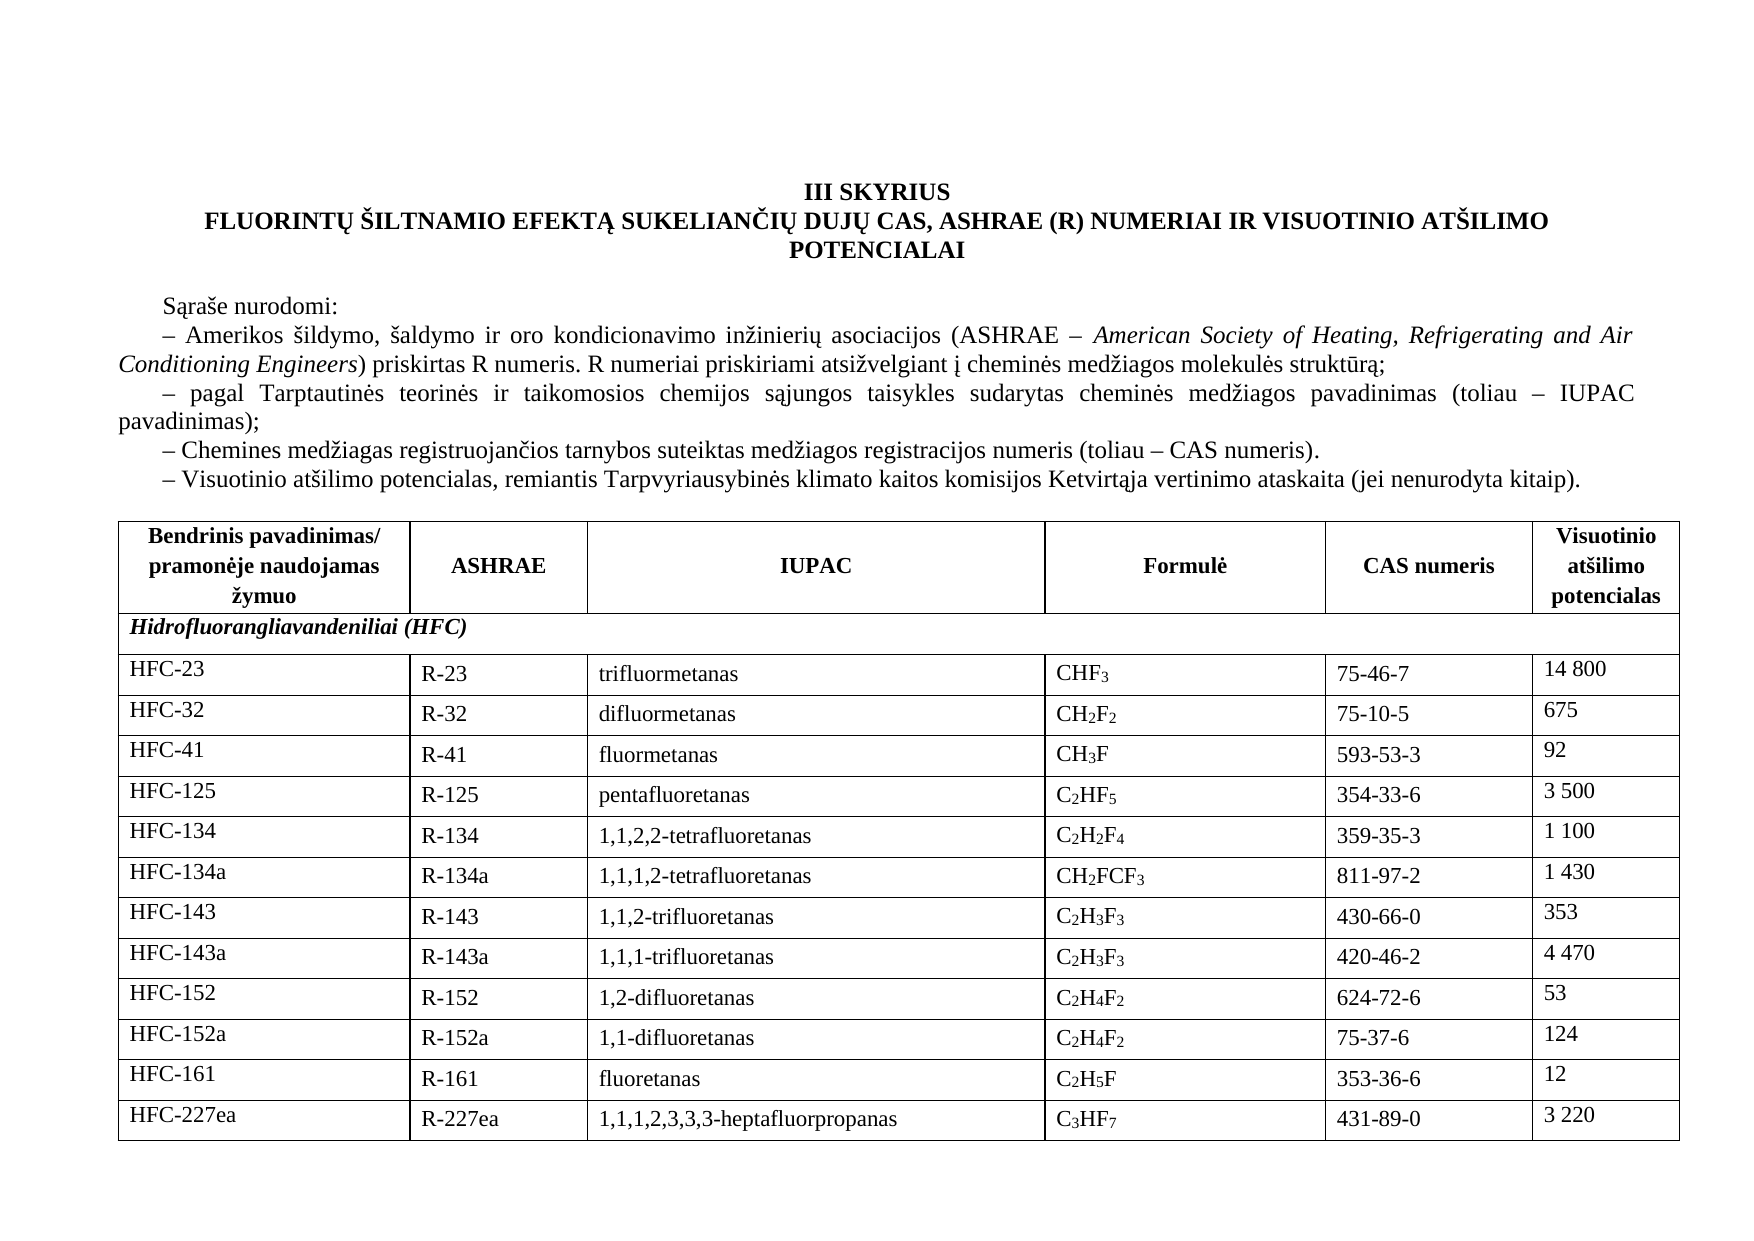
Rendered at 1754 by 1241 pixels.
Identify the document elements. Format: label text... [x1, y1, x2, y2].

table_header Visuotinio atšilimo potencialas [1533, 522, 1679, 612]
table_cell C2H4F2 [1046, 1020, 1325, 1059]
table_cell 3 220 [1533, 1101, 1679, 1140]
table_cell 675 [1533, 696, 1679, 735]
table_cell CH2FCF3 [1046, 858, 1325, 897]
table_header Formulė [1046, 522, 1325, 612]
table_cell difluormetanas [588, 696, 1044, 735]
table_cell 1,1,2,2-tetrafluoretanas [588, 817, 1044, 857]
table_cell HFC-41 [119, 736, 409, 776]
table_cell 124 [1533, 1020, 1679, 1059]
table_cell R-143 [411, 898, 587, 938]
table_cell CH2F2 [1046, 696, 1325, 735]
table_cell 354-33-6 [1326, 777, 1532, 816]
table_cell R-125 [411, 777, 587, 816]
table_cell R-161 [411, 1060, 587, 1100]
table_cell R-134a [411, 858, 587, 897]
text – pagal Tarptautinės teorinės ir taikomosios chemijos sąjungos taisykles sudarytas cheminės medžiagos pavadinimas (toliau – IUPAC pavadinimas); [118, 378, 1636, 435]
table_cell 4 470 [1533, 939, 1679, 978]
table_header Bendrinis pavadinimas/ pramonėje naudojamas žymuo [119, 522, 409, 612]
table_cell 811-97-2 [1326, 858, 1532, 897]
table_cell 1,1,1-trifluoretanas [588, 939, 1044, 978]
table_cell C2H4F2 [1046, 979, 1325, 1019]
table_cell 1,1-difluoretanas [588, 1020, 1044, 1059]
table_cell 12 [1533, 1060, 1679, 1100]
table_cell 14 800 [1533, 655, 1679, 694]
table_cell CH3F [1046, 736, 1325, 776]
table_cell HFC-134 [119, 817, 409, 857]
table_cell 353-36-6 [1326, 1060, 1532, 1100]
table_cell R-152a [411, 1020, 587, 1059]
table_header ASHRAE [411, 522, 587, 612]
table_cell HFC-161 [119, 1060, 409, 1100]
table_cell C2H3F3 [1046, 939, 1325, 978]
table_cell R-23 [411, 655, 587, 694]
table_cell 1,1,1,2-tetrafluoretanas [588, 858, 1044, 897]
table_cell HFC-152 [119, 979, 409, 1019]
table_cell HFC-125 [119, 777, 409, 816]
table_cell 1,1,2-trifluoretanas [588, 898, 1044, 938]
table_cell fluormetanas [588, 736, 1044, 776]
table_header IUPAC [588, 522, 1044, 612]
text – Chemines medžiagas registruojančios tarnybos suteiktas medžiagos registracijos numeris (toliau – CAS numeris). [118, 435, 1636, 464]
table_cell R-32 [411, 696, 587, 735]
text – Visuotinio atšilimo potencialas, remiantis Tarpvyriausybinės klimato kaitos komisijos Ketvirtąja vertinimo ataskaita (jei nenurodyta kitaip). [118, 464, 1636, 493]
table_cell 1,2-difluoretanas [588, 979, 1044, 1019]
table_cell C3HF7 [1046, 1101, 1325, 1140]
text FLUORINTŲ ŠILTNAMIO EFEKTĄ SUKELIANČIŲ DUJŲ CAS, ASHRAE (R) NUMERIAI IR VISUOTINIO ATŠILIMO POTENCIALAI [118, 206, 1636, 263]
table_cell 359-35-3 [1326, 817, 1532, 857]
table_cell 431-89-0 [1326, 1101, 1532, 1140]
table_cell R-143a [411, 939, 587, 978]
text III SKYRIUS [118, 177, 1636, 206]
table_cell 92 [1533, 736, 1679, 776]
table_cell 75-46-7 [1326, 655, 1532, 694]
table_cell R-152 [411, 979, 587, 1019]
table_header CAS numeris [1326, 522, 1532, 612]
text Sąraše nurodomi: [118, 291, 1636, 320]
table_cell 3 500 [1533, 777, 1679, 816]
table_cell 353 [1533, 898, 1679, 938]
table_cell C2H3F3 [1046, 898, 1325, 938]
table_cell 1 430 [1533, 858, 1679, 897]
table_cell 1 100 [1533, 817, 1679, 857]
table_cell HFC-134a [119, 858, 409, 897]
table_cell 53 [1533, 979, 1679, 1019]
table_cell C2H2F4 [1046, 817, 1325, 857]
table_cell pentafluoretanas [588, 777, 1044, 816]
table_cell CHF3 [1046, 655, 1325, 694]
table_cell HFC-23 [119, 655, 409, 694]
table_cell R-227ea [411, 1101, 587, 1140]
table_cell 420-46-2 [1326, 939, 1532, 978]
table_cell HFC-143 [119, 898, 409, 938]
table_cell R-41 [411, 736, 587, 776]
table_cell HFC-32 [119, 696, 409, 735]
table_cell trifluormetanas [588, 655, 1044, 694]
table_cell HFC-143a [119, 939, 409, 978]
table_cell HFC-152a [119, 1020, 409, 1059]
table_cell C2H5F [1046, 1060, 1325, 1100]
table_cell 624-72-6 [1326, 979, 1532, 1019]
table_cell 1,1,1,2,3,3,3-heptafluorpropanas [588, 1101, 1044, 1140]
table_cell 593-53-3 [1326, 736, 1532, 776]
table_cell HFC-227ea [119, 1101, 409, 1140]
text – Amerikos šildymo, šaldymo ir oro kondicionavimo inžinierių asociacijos (ASHRAE – American Society of Heating, Refrigerating and Air Conditioning Engineers) priskirtas R numeris. R numeriai priskiriami atsižvelgiant į cheminės medžiagos molekulės struktūrą; [118, 320, 1636, 378]
table_cell fluoretanas [588, 1060, 1044, 1100]
table_cell 75-10-5 [1326, 696, 1532, 735]
table_cell Hidrofluorangliavandeniliai (HFC) [119, 614, 1679, 654]
table_cell 75-37-6 [1326, 1020, 1532, 1059]
table_cell C2HF5 [1046, 777, 1325, 816]
table_cell R-134 [411, 817, 587, 857]
table_cell 430-66-0 [1326, 898, 1532, 938]
